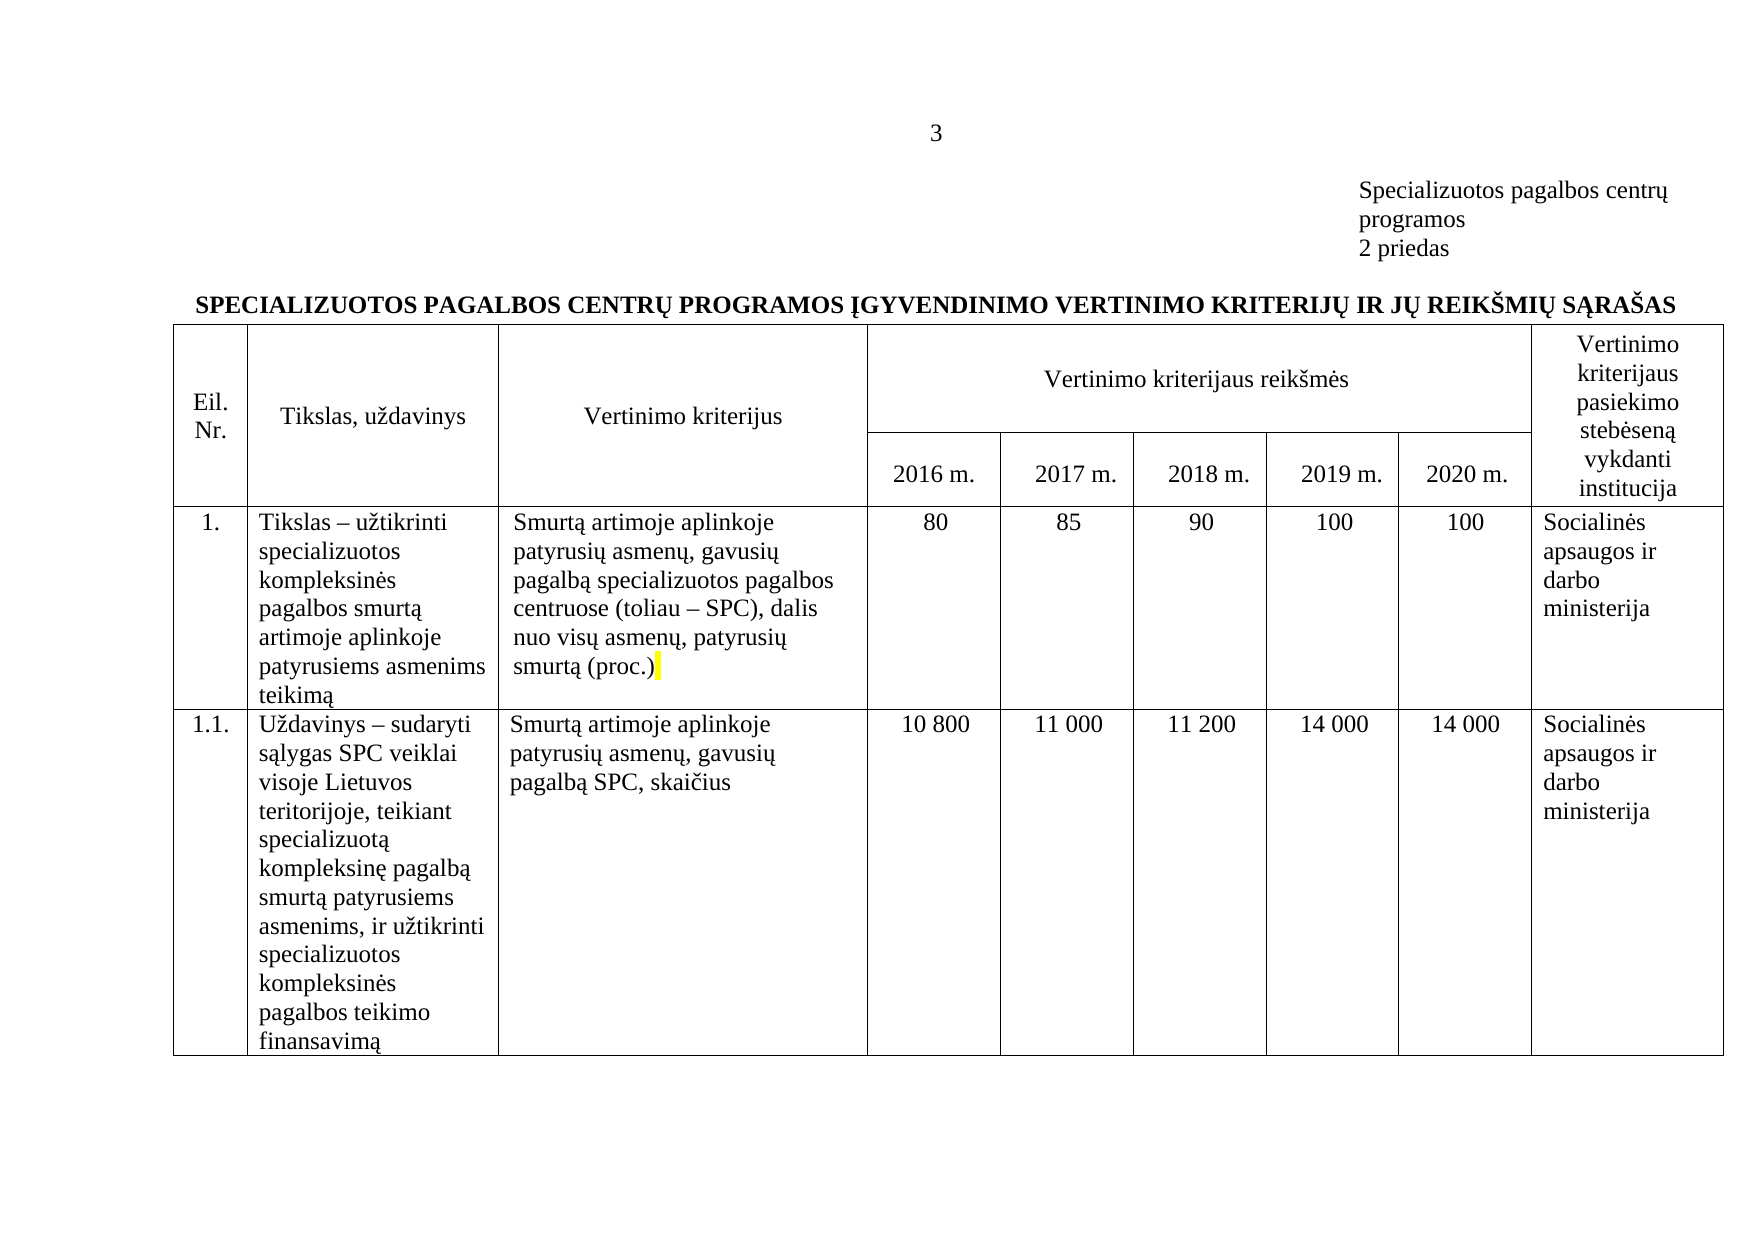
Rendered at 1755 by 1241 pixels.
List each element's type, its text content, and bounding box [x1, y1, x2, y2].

table_header Vertinimo kriterijaus pasiekimo stebėseną vykdanti institucija [1532, 325, 1723, 506]
table_header Vertinimo kriterijaus reikšmės [868, 325, 1531, 432]
table_cell 14 000 [1267, 710, 1398, 1054]
table_cell 85 [1001, 507, 1133, 708]
table_cell 90 [1134, 507, 1266, 708]
table_header Tikslas, uždavinys [248, 325, 498, 506]
table_cell Smurtą artimoje aplinkoje patyrusių asmenų, gavusių pagalbą SPC, skaičius [499, 710, 867, 1054]
table_cell 1. [174, 507, 247, 708]
table_cell 2018 m. [1134, 433, 1266, 506]
text programos [177, 204, 1695, 233]
table_cell Uždavinys – sudaryti sąlygas SPC veiklai visoje Lietuvos teritorijoje, teikiant specializuotą kompleksinę pagalbą smurtą patyrusiems asmenims, ir užtikrinti specializuotos kompleksinės pagalbos teikimo finansavimą [248, 710, 498, 1054]
table_header Vertinimo kriterijus [499, 325, 867, 506]
table_cell 100 [1267, 507, 1398, 708]
table_cell 2020 m. [1399, 433, 1531, 506]
text SPECIALIZUOTOS PAGALBOS CENTRŲ PROGRAMOS ĮGYVENDINIMO VERTINIMO KRITERIJŲ IR JŲ REIKŠMIŲ SĄRAŠAS [177, 291, 1695, 319]
table_cell 2019 m. [1267, 433, 1398, 506]
text 2 priedas [177, 233, 1695, 262]
table_cell 10 800 [868, 710, 1000, 1054]
table_cell Tikslas – užtikrinti specializuotos kompleksinės pagalbos smurtą artimoje aplinkoje patyrusiems asmenims teikimą [248, 507, 498, 708]
table_cell 80 [868, 507, 1000, 708]
table_cell Smurtą artimoje aplinkoje patyrusių asmenų, gavusių pagalbą specializuotos pagalbos centruose (toliau – SPC), dalis nuo visų asmenų, patyrusių smurtą (proc.) [499, 507, 867, 708]
table_cell 14 000 [1399, 710, 1531, 1054]
table_cell Socialinės apsaugos ir darbo ministerija [1532, 507, 1723, 708]
table_cell 11 200 [1134, 710, 1266, 1054]
table_header Eil. Nr. [174, 325, 247, 506]
text Specializuotos pagalbos centrų [177, 176, 1695, 204]
table_cell 1.1. [174, 710, 247, 1054]
table_cell 100 [1399, 507, 1531, 708]
table_cell 2017 m. [1001, 433, 1133, 506]
table_cell 2016 m. [868, 433, 1000, 506]
table_cell Socialinės apsaugos ir darbo ministerija [1532, 710, 1723, 1054]
table_cell 11 000 [1001, 710, 1133, 1054]
